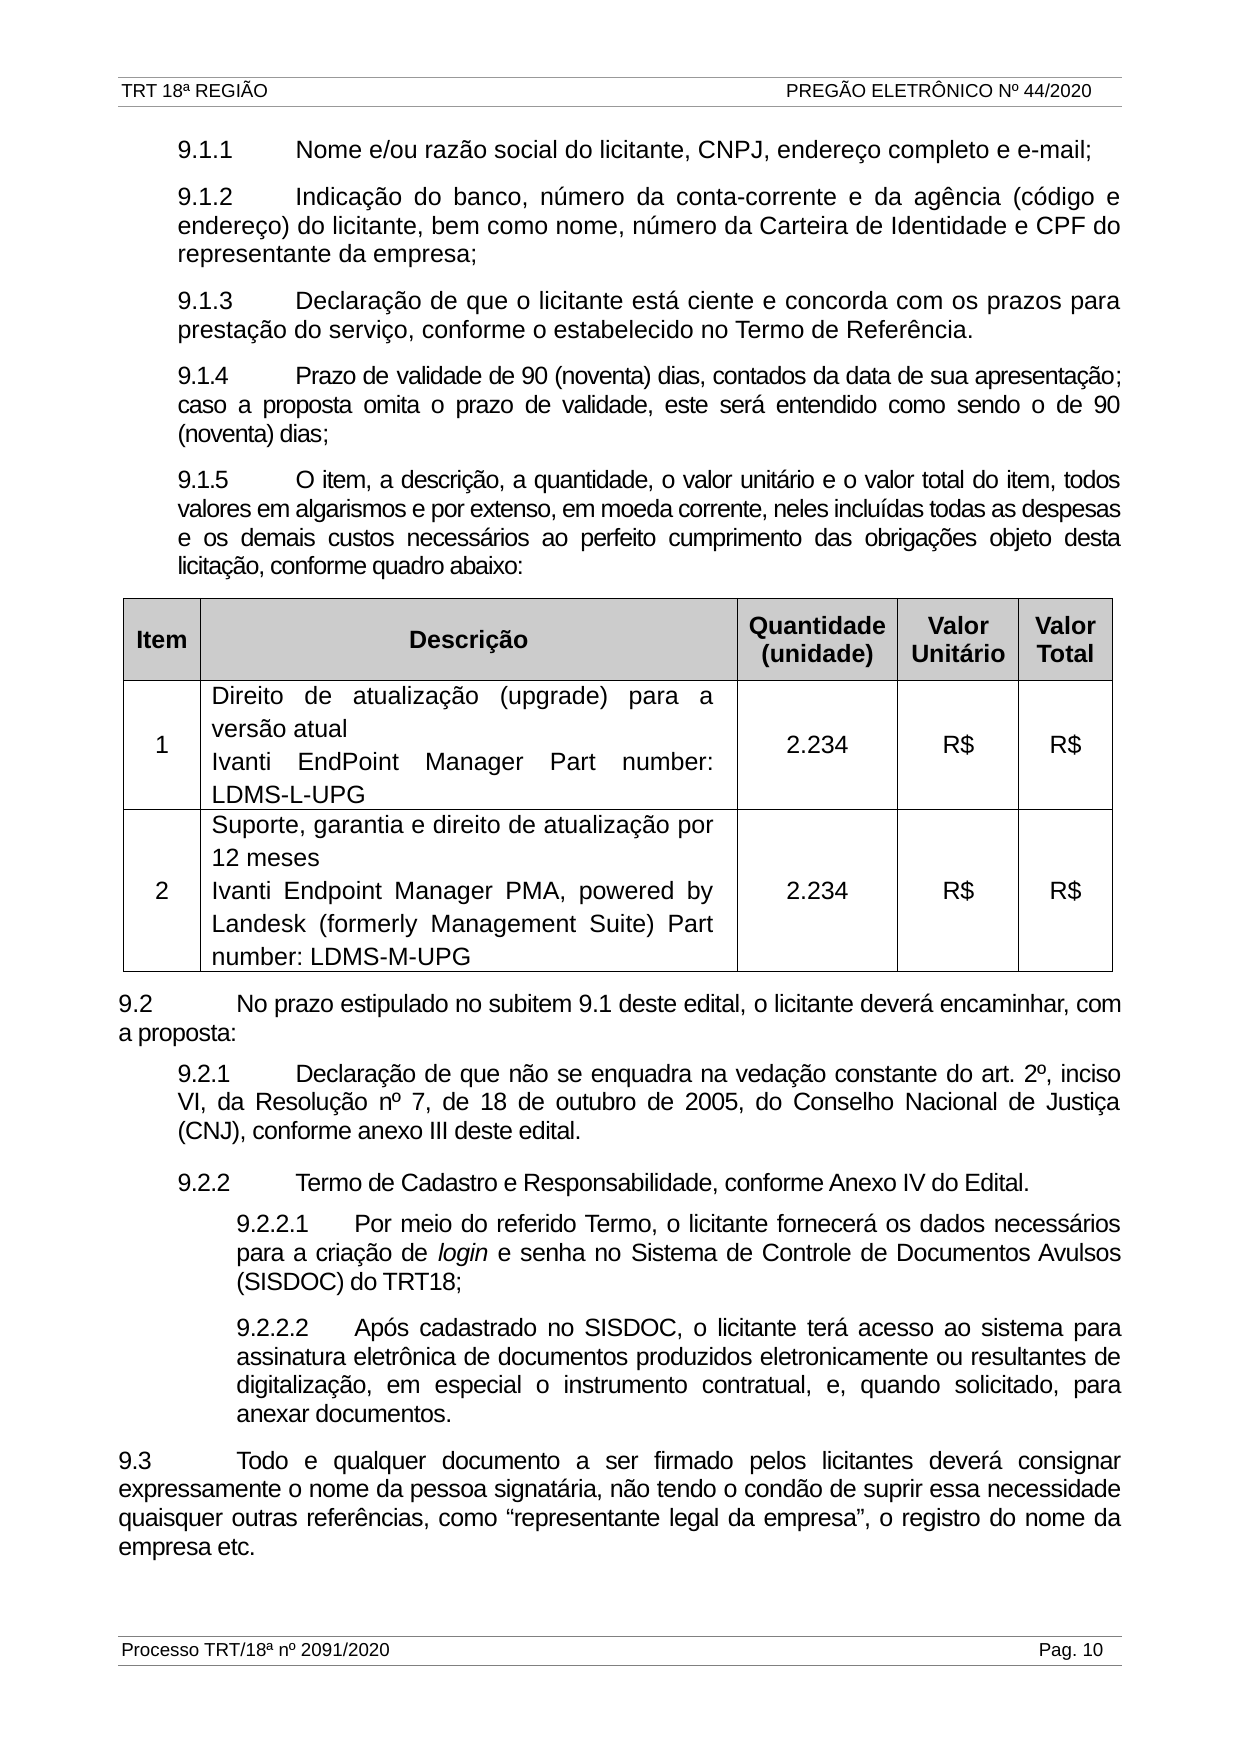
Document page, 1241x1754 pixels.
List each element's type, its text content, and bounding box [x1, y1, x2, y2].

list 9.1.5 O item, a descrição, a quantidade, o valor unitário e o valor total do item, todos valores em algarismos e por extenso, em moeda corrente, neles incluídas todas as despesas e os demais custos necessários ao perfeito cumprimento das obrigações objeto desta licitação, conforme quadro abaixo: [177, 465, 1122, 580]
list 9.3 Todo e qualquer documento a ser firmado pelos licitantes deverá consignar expressamente o nome da pessoa signatária, não tendo o condão de suprir essa necessidade quaisquer outras referências, como “representante legal da empresa”, o registro do nome da empresa etc. [118, 1446, 1122, 1561]
text 9.1.1 Nome e/ou razão social do licitante, CNPJ, endereço completo e e-mail; [177, 136, 1122, 164]
text 9.2.2.2 Após cadastrado no SISDOC, o licitante terá acesso ao sistema para assinatura eletrônica de documentos produzidos eletronicamente ou resultantes de digitalização, em especial o instrumento contratual, e, quando solicitado, para anexar documentos. [236, 1313, 1122, 1428]
list 9.1.3 Declaração de que o licitante está ciente e concorda com os prazos para prestação do serviço, conforme o estabelecido no Termo de Referência. [177, 286, 1122, 343]
table_cell 2 [124, 810, 200, 971]
text 9.2.2 Termo de Cadastro e Responsabilidade, conforme Anexo IV do Edital. [177, 1168, 1122, 1197]
text 9.2.1 Declaração de que não se enquadra na vedação constante do art. 2º, inciso VI, da Resolução nº 7, de 18 de outubro de 2005, do Conselho Nacional de Justiça (CNJ), conforme anexo III deste edital. [177, 1059, 1122, 1145]
list 9.1.4 Prazo de validade de 90 (noventa) dias, contados da data de sua apresentação; caso a proposta omita o prazo de validade, este será entendido como sendo o de 90 (noventa) dias; [177, 361, 1122, 447]
table_cell Suporte, garantia e direito de atualização por 12 meses Ivanti Endpoint Manager PMA, powered by Landesk (formerly Management Suite) Part number: LDMS-M-UPG [201, 810, 737, 971]
text 9.2 No prazo estipulado no subitem 9.1 deste edital, o licitante deverá encaminhar, com a proposta: [118, 989, 1122, 1047]
text 9.1.2 Indicação do banco, número da conta-corrente e da agência (código e endereço) do licitante, bem como nome, número da Carteira de Identidade e CPF do representante da empresa; [177, 182, 1122, 268]
text 9.2.2.1 Por meio do referido Termo, o licitante fornecerá os dados necessários para a criação de login e senha no Sistema de Controle de Documentos Avulsos (SISDOC) do TRT18; [236, 1209, 1122, 1295]
table_cell R$ [898, 681, 1018, 809]
table_cell R$ [1019, 810, 1112, 971]
table_header Descrição [201, 599, 737, 680]
table_cell Direito de atualização (upgrade) para a versão atual Ivanti EndPoint Manager Part number: LDMS-L-UPG [201, 681, 737, 809]
table_cell 2.234 [738, 681, 897, 809]
table_cell R$ [898, 810, 1018, 971]
table_cell R$ [1019, 681, 1112, 809]
table_cell 2.234 [738, 810, 897, 971]
table_cell 1 [124, 681, 200, 809]
table_header Valor Unitário [898, 599, 1018, 680]
table_header Item [124, 599, 200, 680]
table_header Quantidade (unidade) [738, 599, 897, 680]
table_header Valor Total [1019, 599, 1112, 680]
